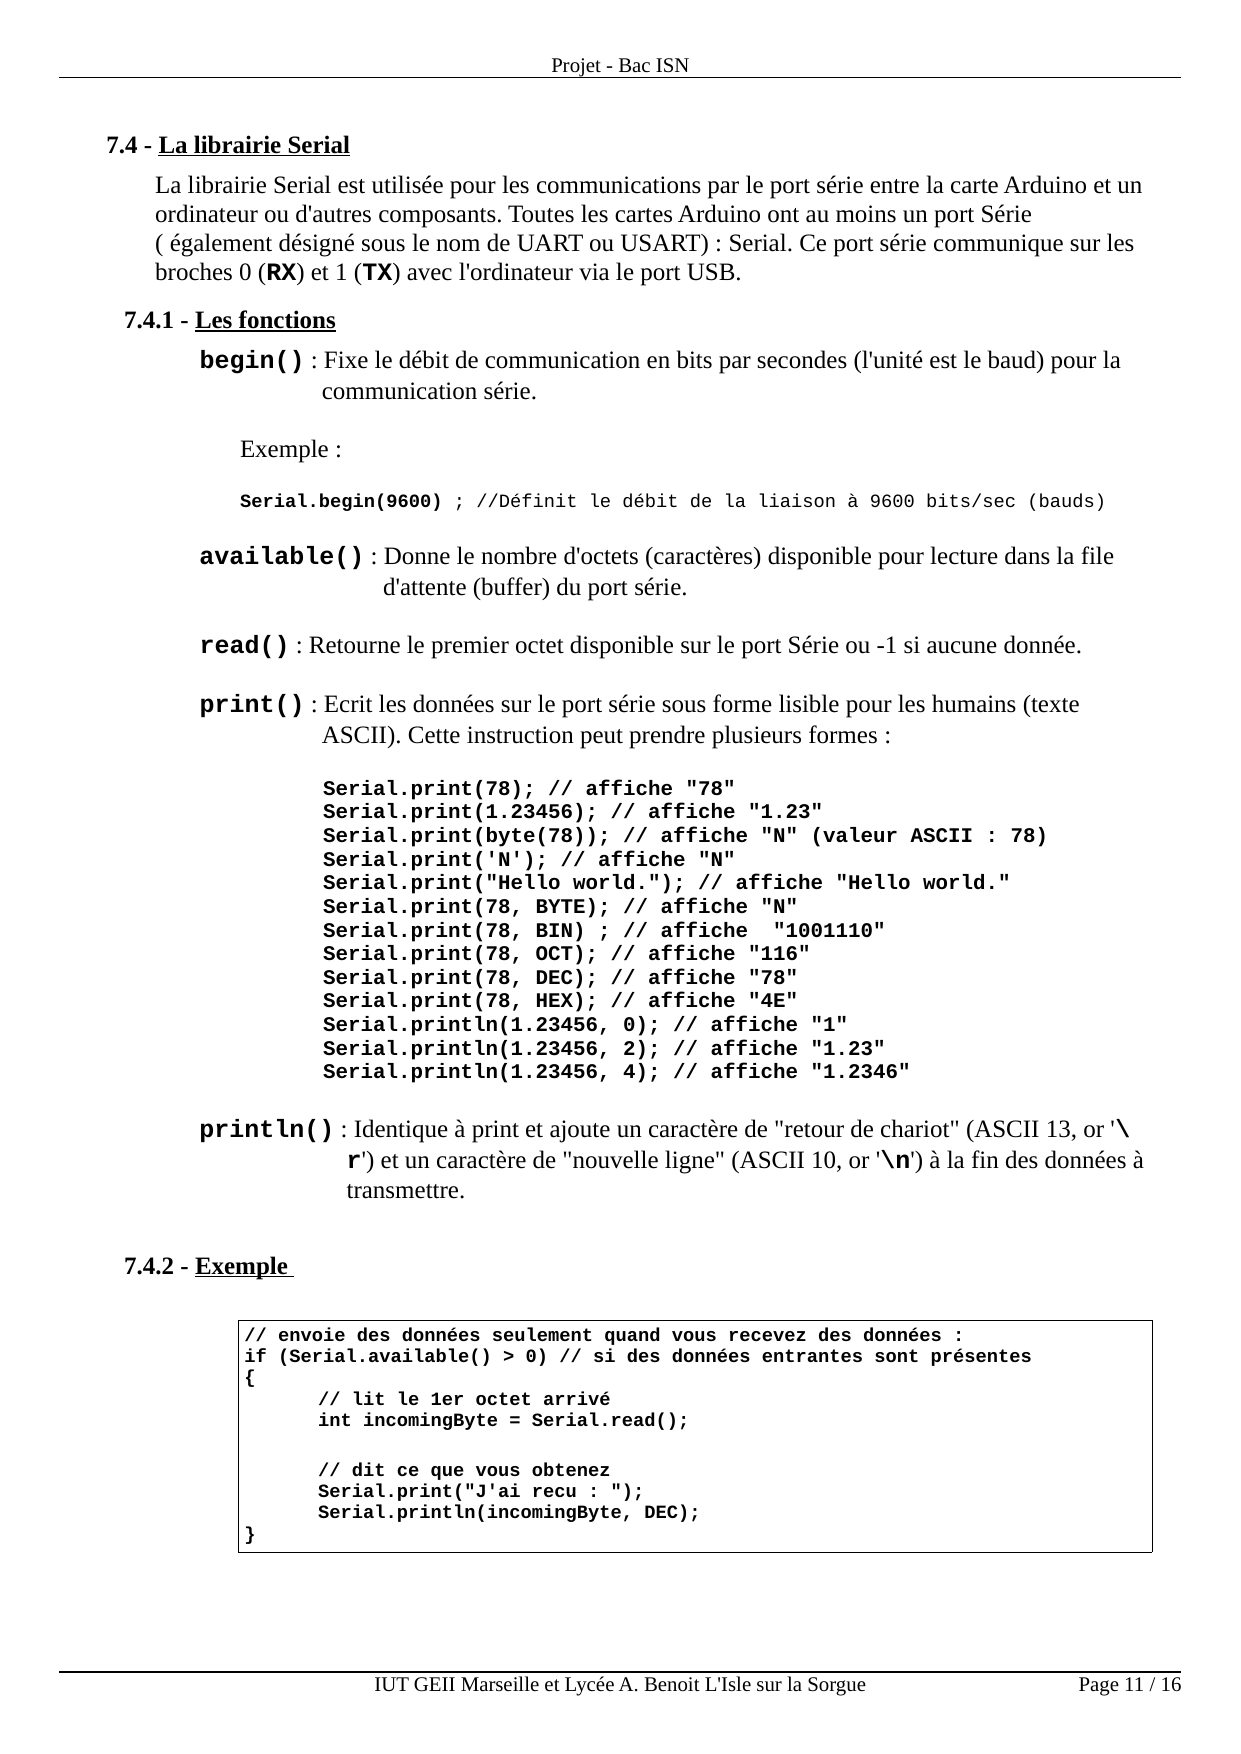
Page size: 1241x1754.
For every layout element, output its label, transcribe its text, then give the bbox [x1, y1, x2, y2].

text available() : Donne le nombre d'octets (caractères) disponible pour lecture dans la file d'attente (buffer) du port série. [199, 541, 1152, 601]
text Serial.print("Hello world."); // affiche "Hello world." [323, 872, 1152, 896]
text begin() : Fixe le débit de communication en bits par secondes (l'unité est le baud) pour la communication série. [199, 346, 1152, 405]
text read() : Retourne le premier octet disponible sur le port Série ou -1 si aucune donnée. [199, 630, 1152, 661]
text print() : Ecrit les données sur le port série sous forme lisible pour les humains (texte ASCII). Cette instruction peut prendre plusieurs formes : [199, 689, 1152, 749]
text Serial.print(78, OCT); // affiche "116" [323, 943, 1152, 967]
text Serial.print(78, HEX); // affiche "4E" [323, 991, 1152, 1014]
subtitle Exemple [124, 1251, 1152, 1279]
text println() : Identique à print et ajoute un caractère de "retour de chariot" (ASCII 13, or '\r') et un caractère de "nouvelle ligne" (ASCII 10, or '\n') à la fin des données à transmettre. [199, 1114, 1152, 1204]
text La librairie Serial est utilisée pour les communications par le port série entre la carte Arduino et un ordinateur ou d'autres composants. Toutes les cartes Arduino ont au moins un port Série ( également désigné sous le nom de UART ou USART) : Serial. Ce port série communique sur les broches 0 (RX) et 1 (TX) avec l'ordinateur via le port USB. [155, 170, 1152, 287]
text Exemple : [238, 434, 1152, 463]
table_header // envoie des données seulement quand vous recevez des données : if (Serial.available() > 0) // si des données entrantes sont présentes { // lit le 1er octet arrivé int incomingByte = Serial.read(); // dit ce que vous obtenez Serial.print("J'ai recu : "); Serial.println(incomingByte, DEC); } [239, 1321, 1152, 1552]
text Serial.begin(9600) ; //Définit le débit de la liaison à 9600 bits/sec (bauds) [238, 491, 1152, 513]
text Serial.println(1.23456, 2); // affiche "1.23" [323, 1038, 1152, 1061]
text Serial.print(1.23456); // affiche "1.23" [323, 801, 1152, 825]
text Serial.print('N'); // affiche "N" [323, 849, 1152, 872]
text Serial.print(78, BYTE); // affiche "N" [323, 896, 1152, 919]
text Serial.print(78, BIN) ; // affiche "1001110" [323, 919, 1152, 943]
text Serial.print(byte(78)); // affiche "N" (valeur ASCII : 78) [323, 825, 1152, 849]
subtitle Les fonctions [124, 305, 1152, 334]
text Serial.print(78, DEC); // affiche "78" [323, 967, 1152, 991]
text Serial.println(1.23456, 0); // affiche "1" [323, 1014, 1152, 1038]
text Serial.println(1.23456, 4); // affiche "1.2346" [323, 1061, 1152, 1085]
text Serial.print(78); // affiche "78" [323, 778, 1152, 801]
subtitle La librairie Serial [106, 130, 1152, 158]
